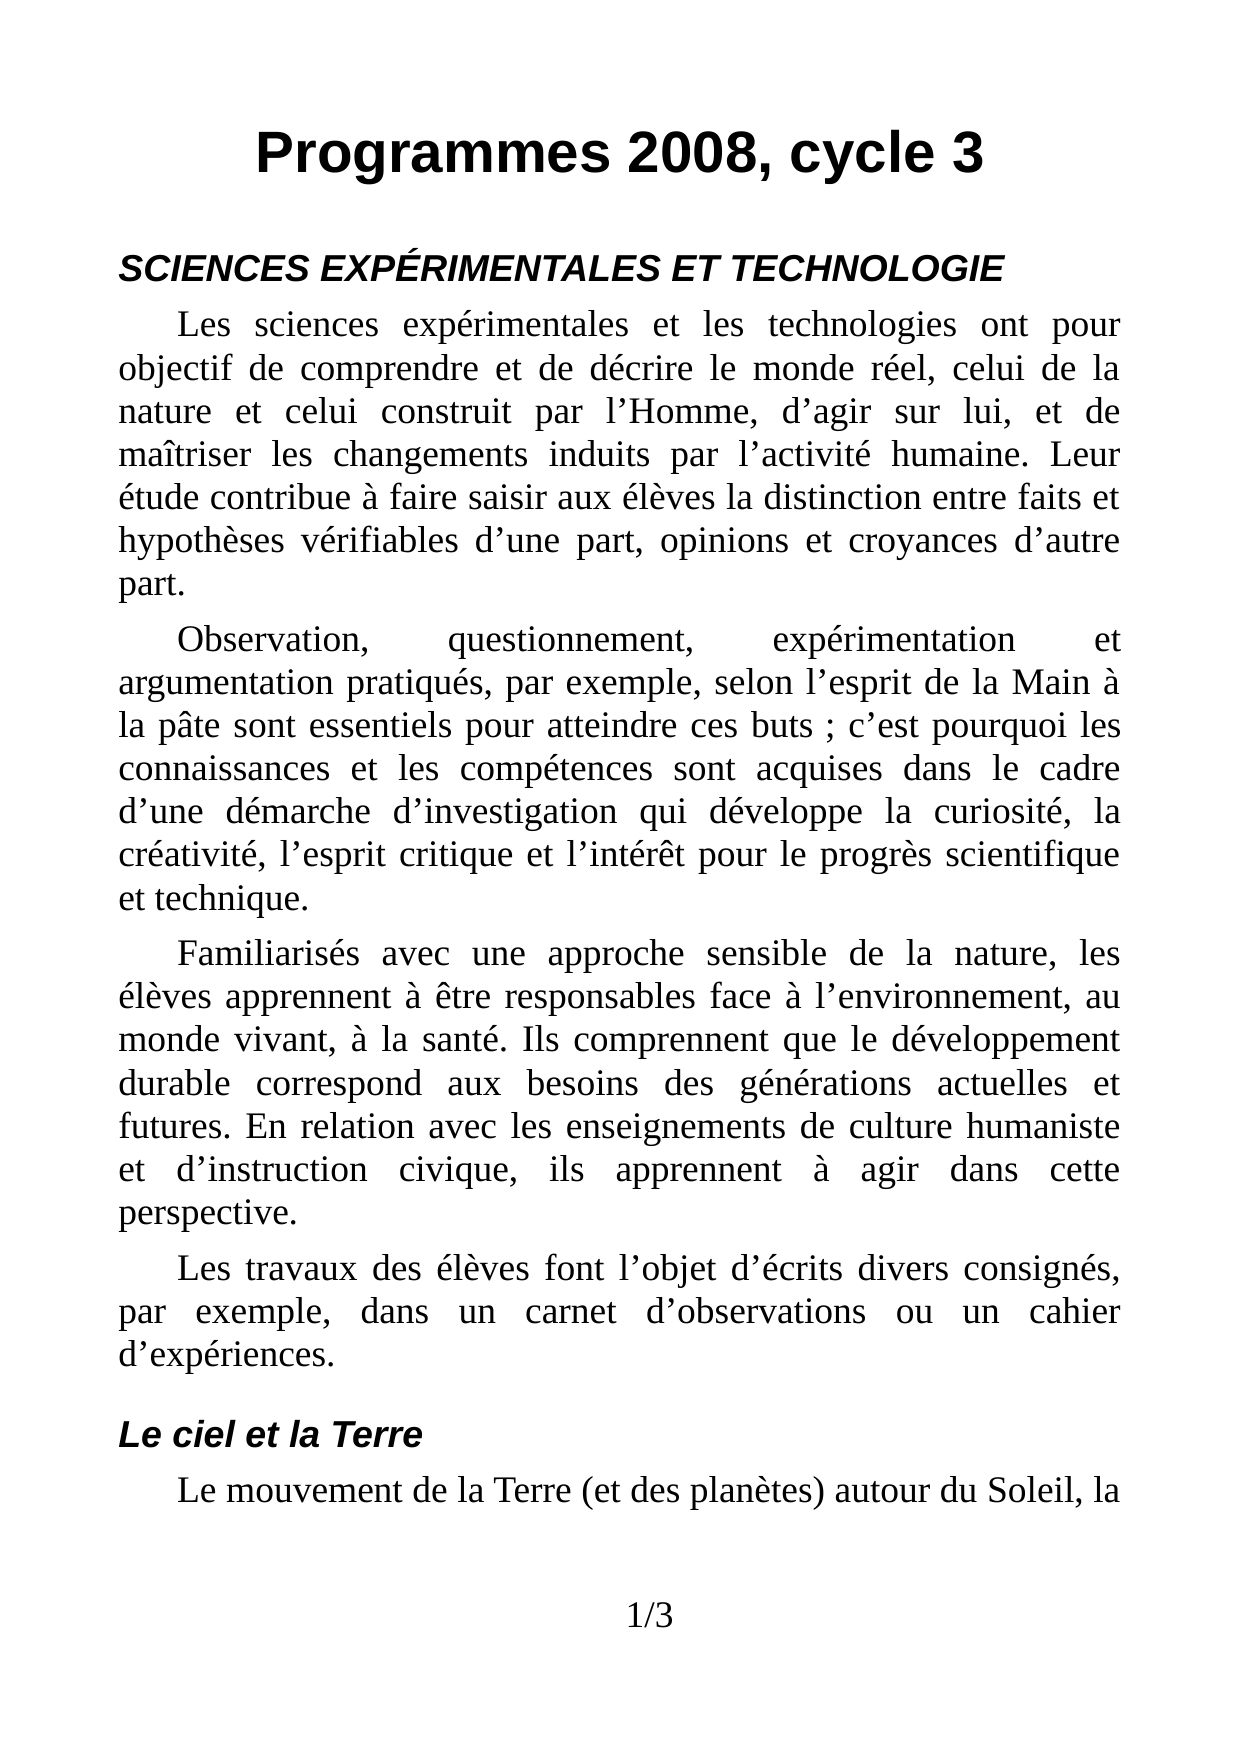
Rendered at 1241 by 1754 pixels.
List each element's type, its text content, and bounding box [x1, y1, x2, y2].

subtitle Le ciel et la Terre [118, 1412, 1122, 1455]
text Le mouvement de la Terre (et des planètes) autour du Soleil, la [118, 1467, 1122, 1511]
text Observation, questionnement, expérimentation et argumentation pratiqués, par exemple, selon l’esprit de la Main à la pâte sont essentiels pour atteindre ces buts ; c’est pourquoi les connaissances et les compétences sont acquises dans le cadre d’une démarche d’investigation qui développe la curiosité, la créativité, l’esprit critique et l’intérêt pour le progrès scientifique et technique. [118, 616, 1122, 918]
subtitle SCIENCES EXPÉRIMENTALES ET TECHNOLOGIE [118, 246, 1122, 289]
text Familiarisés avec une approche sensible de la nature, les élèves apprennent à être responsables face à l’environnement, au monde vivant, à la santé. Ils comprennent que le développement durable correspond aux besoins des générations actuelles et futures. En relation avec les enseignements de culture humaniste et d’instruction civique, ils apprennent à agir dans cette perspective. [118, 931, 1122, 1232]
text Les sciences expérimentales et les technologies ont pour objectif de comprendre et de décrire le monde réel, celui de la nature et celui construit par l’Homme, d’agir sur lui, et de maîtriser les changements induits par l’activité humaine. Leur étude contribue à faire saisir aux élèves la distinction entre faits et hypothèses vérifiables d’une part, opinions et croyances d’autre part. [118, 302, 1122, 604]
text Les travaux des élèves font l’objet d’écrits divers consignés, par exemple, dans un carnet d’observations ou un cahier d’expériences. [118, 1245, 1122, 1374]
subtitle Programmes 2008, cycle 3 [118, 118, 1122, 185]
